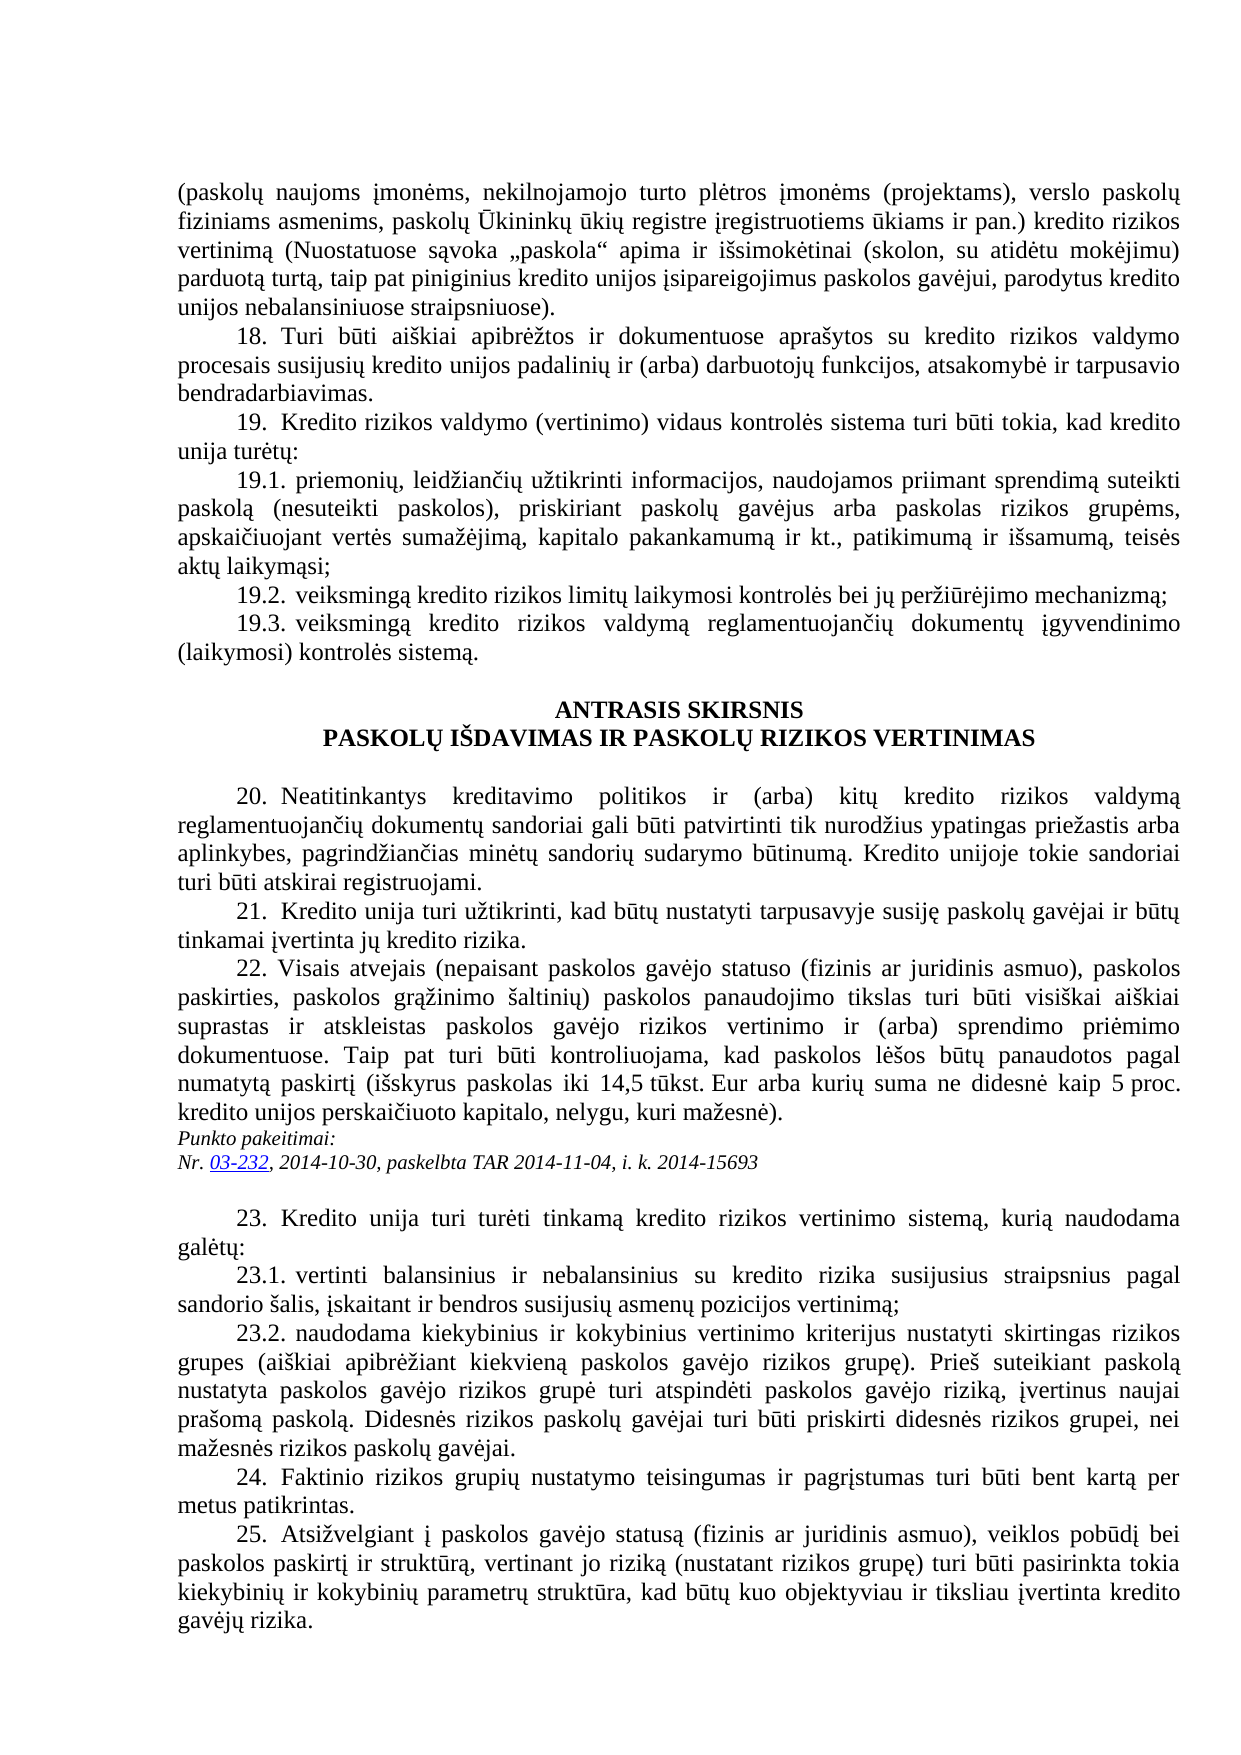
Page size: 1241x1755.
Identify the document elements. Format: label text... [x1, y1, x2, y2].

text 25. Atsižvelgiant į paskolos gavėjo statusą (fizinis ar juridinis asmuo), veiklos pobūdį bei paskolos paskirtį ir struktūrą, vertinant jo riziką (nustatant rizikos grupę) turi būti pasirinkta tokia kiekybinių ir kokybinių parametrų struktūra, kad būtų kuo objektyviau ir tiksliau įvertinta kredito gavėjų rizika. [177, 1519, 1181, 1634]
text ANTRASIS SKIRSNIS [177, 695, 1181, 723]
text PASKOLŲ IŠDAVIMAS IR PASKOLŲ RIZIKOS VERTINIMAS [177, 723, 1181, 752]
text 24. Faktinio rizikos grupių nustatymo teisingumas ir pagrįstumas turi būti bent kartą per metus patikrintas. [177, 1462, 1181, 1519]
text 23.1. vertinti balansinius ir nebalansinius su kredito rizika susijusius straipsnius pagal sandorio šalis, įskaitant ir bendros susijusių asmenų pozicijos vertinimą; [177, 1260, 1181, 1318]
text 20. Neatitinkantys kreditavimo politikos ir (arba) kitų kredito rizikos valdymą reglamentuojančių dokumentų sandoriai gali būti patvirtinti tik nurodžius ypatingas priežastis arba aplinkybes, pagrindžiančias minėtų sandorių sudarymo būtinumą. Kredito unijoje tokie sandoriai turi būti atskirai registruojami. [177, 781, 1181, 896]
text 23.2. naudodama kiekybinius ir kokybinius vertinimo kriterijus nustatyti skirtingas rizikos grupes (aiškiai apibrėžiant kiekvieną paskolos gavėjo rizikos grupę). Prieš suteikiant paskolą nustatyta paskolos gavėjo rizikos grupė turi atspindėti paskolos gavėjo riziką, įvertinus naujai prašomą paskolą. Didesnės rizikos paskolų gavėjai turi būti priskirti didesnės rizikos grupei, nei mažesnės rizikos paskolų gavėjai. [177, 1318, 1181, 1462]
text 18. Turi būti aiškiai apibrėžtos ir dokumentuose aprašytos su kredito rizikos valdymo procesais susijusių kredito unijos padalinių ir (arba) darbuotojų funkcijos, atsakomybė ir tarpusavio bendradarbiavimas. [177, 321, 1181, 407]
text 21. Kredito unija turi užtikrinti, kad būtų nustatyti tarpusavyje susiję paskolų gavėjai ir būtų tinkamai įvertinta jų kredito rizika. [177, 896, 1181, 953]
text 19.2. veiksmingą kredito rizikos limitų laikymosi kontrolės bei jų peržiūrėjimo mechanizmą; [177, 580, 1181, 608]
text (paskolų naujoms įmonėms, nekilnojamojo turto plėtros įmonėms (projektams), verslo paskolų fiziniams asmenims, paskolų Ūkininkų ūkių registre įregistruotiems ūkiams ir pan.) kredito rizikos vertinimą (Nuostatuose sąvoka „paskola“ apima ir išsimokėtinai (skolon, su atidėtu mokėjimu) parduotą turtą, taip pat piniginius kredito unijos įsipareigojimus paskolos gavėjui, parodytus kredito unijos nebalansiniuose straipsniuose). [177, 177, 1181, 321]
text 23. Kredito unija turi turėti tinkamą kredito rizikos vertinimo sistemą, kurią naudodama galėtų: [177, 1203, 1181, 1260]
text Nr. 03-232, 2014-10-30, paskelbta TAR 2014-11-04, i. k. 2014-15693 [177, 1150, 1181, 1174]
text 22. Visais atvejais (nepaisant paskolos gavėjo statuso (fizinis ar juridinis asmuo), paskolos paskirties, paskolos grąžinimo šaltinių) paskolos panaudojimo tikslas turi būti visiškai aiškiai suprastas ir atskleistas paskolos gavėjo rizikos vertinimo ir (arba) sprendimo priėmimo dokumentuose. Taip pat turi būti kontroliuojama, kad paskolos lėšos būtų panaudotos pagal numatytą paskirtį (išskyrus paskolas iki 14,5 tūkst. Eur arba kurių suma ne didesnė kaip 5 proc. kredito unijos perskaičiuoto kapitalo, nelygu, kuri mažesnė). [177, 953, 1181, 1126]
text 19.3. veiksmingą kredito rizikos valdymą reglamentuojančių dokumentų įgyvendinimo (laikymosi) kontrolės sistemą. [177, 608, 1181, 666]
text 19.1. priemonių, leidžiančių užtikrinti informacijos, naudojamos priimant sprendimą suteikti paskolą (nesuteikti paskolos), priskiriant paskolų gavėjus arba paskolas rizikos grupėms, apskaičiuojant vertės sumažėjimą, kapitalo pakankamumą ir kt., patikimumą ir išsamumą, teisės aktų laikymąsi; [177, 465, 1181, 580]
text Punkto pakeitimai: [177, 1126, 1181, 1150]
text 19. Kredito rizikos valdymo (vertinimo) vidaus kontrolės sistema turi būti tokia, kad kredito unija turėtų: [177, 407, 1181, 465]
